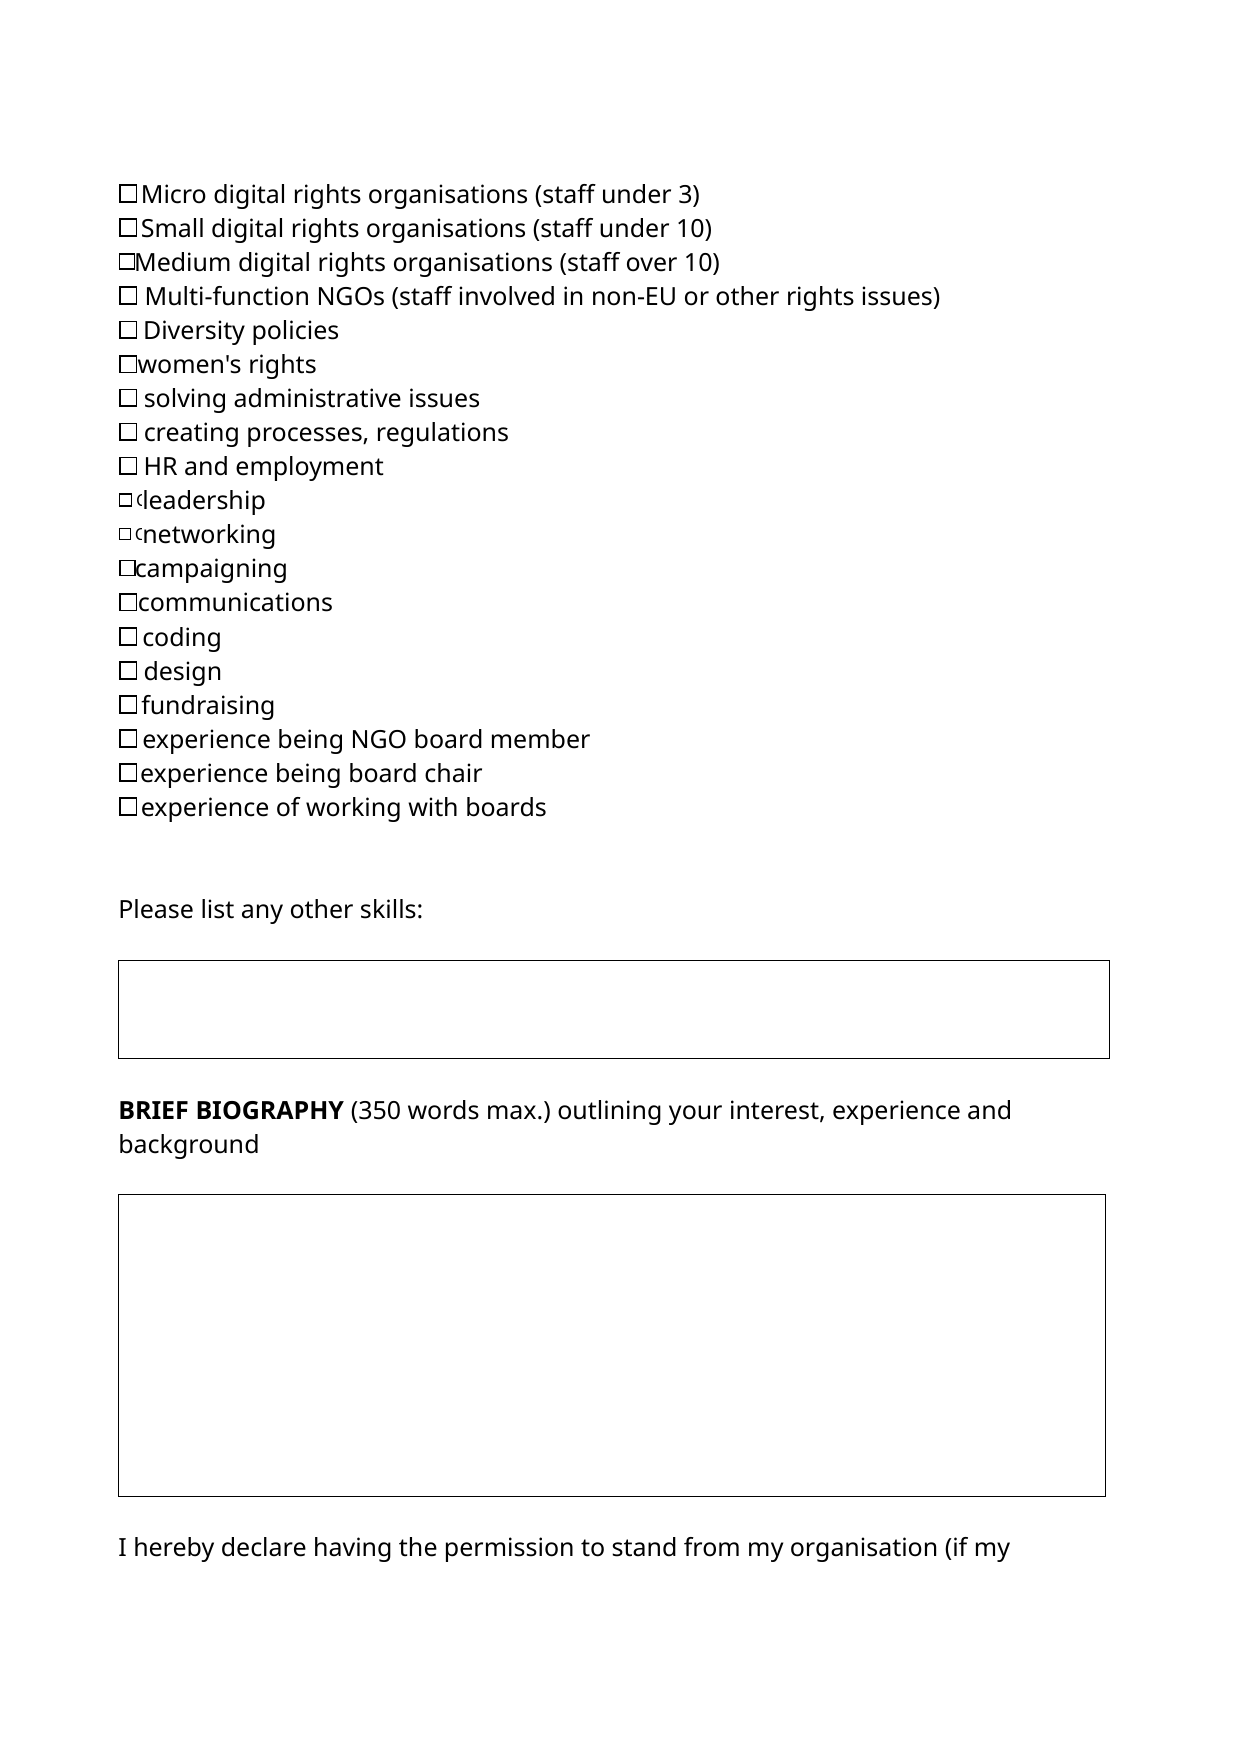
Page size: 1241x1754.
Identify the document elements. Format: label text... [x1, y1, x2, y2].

text coding [118, 619, 1122, 653]
text Small digital rights organisations (staff under 10) [118, 210, 1122, 244]
text experience being NGO board member [118, 721, 1122, 755]
text HR and employment [118, 449, 1122, 483]
text women's rights [118, 347, 1122, 381]
text communications [118, 585, 1122, 619]
text experience being board chair [118, 755, 1122, 789]
text Medium digital rights organisations (staff over 10) [118, 244, 1122, 278]
text Multi-function NGOs (staff involved in non-EU or other rights issues) [118, 278, 1122, 313]
text leadership [118, 483, 1122, 517]
text fundraising [118, 687, 1122, 721]
text I hereby declare having the permission to stand from my organisation (if my [118, 1530, 1122, 1564]
text campaigning [118, 551, 1122, 585]
text BRIEF BIOGRAPHY (350 words max.) outlining your interest, experience and background [118, 1092, 1122, 1161]
text Diversity policies [118, 313, 1122, 347]
text experience of working with boards [118, 789, 1122, 823]
text solving administrative issues [118, 381, 1122, 415]
text design [118, 653, 1122, 687]
text Micro digital rights organisations (staff under 3) [118, 176, 1122, 210]
text Please list any other skills: [118, 892, 1122, 926]
text networking [118, 517, 1122, 551]
text creating processes, regulations [118, 415, 1122, 449]
